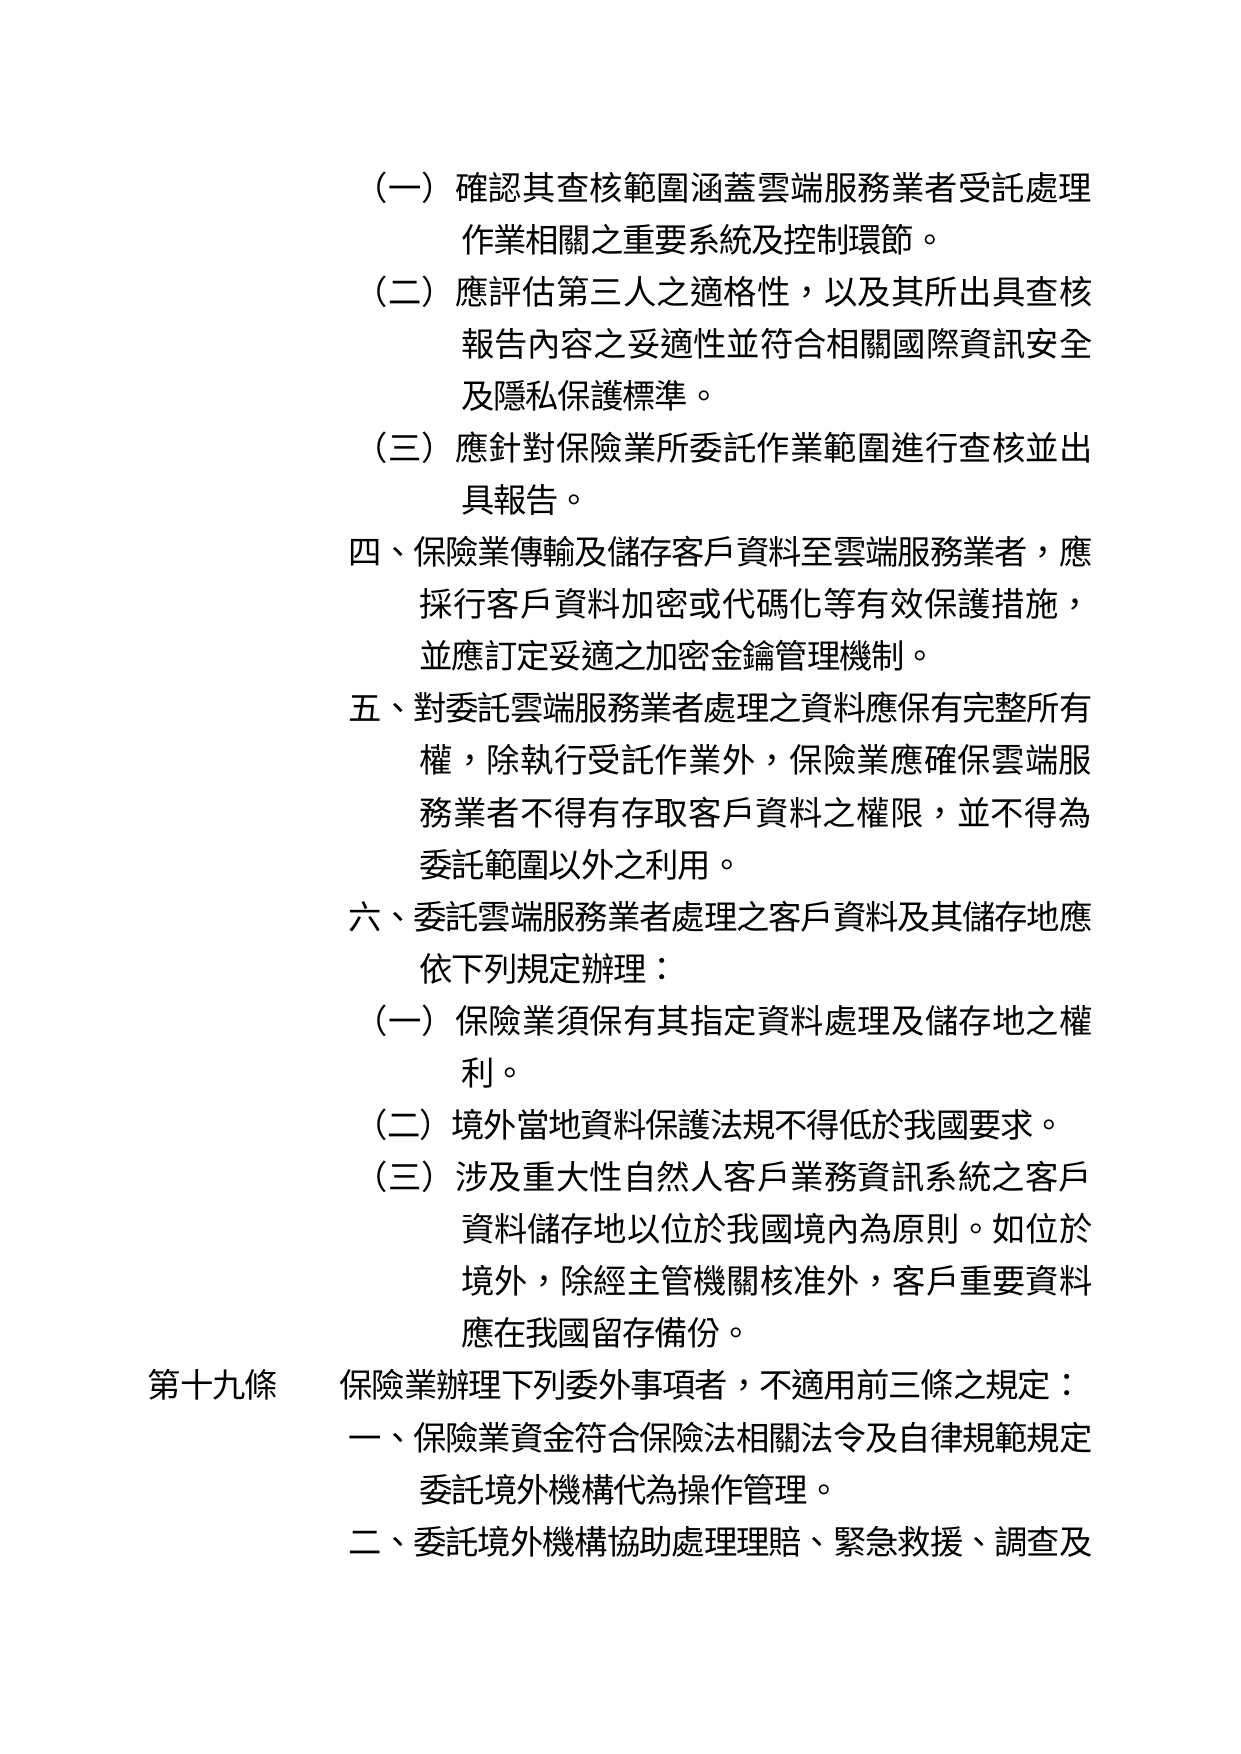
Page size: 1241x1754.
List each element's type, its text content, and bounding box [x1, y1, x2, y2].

text 二、委託境外機構協助處理理賠、緊急救援、調查及 [348, 1512, 1092, 1564]
text （三）應針對保險業所委託作業範圍進行查核並出具報告。 [354, 419, 1092, 523]
text （二）境外當地資料保護法規不得低於我國要求。 [354, 1096, 1092, 1148]
text （一）確認其查核範圍涵蓋雲端服務業者受託處理作業相關之重要系統及控制環節。 [354, 158, 1092, 262]
text 第十九條 保險業辦理下列委外事項者，不適用前三條之規定： [148, 1356, 1092, 1408]
text 四、保險業傳輸及儲存客戶資料至雲端服務業者，應採行客戶資料加密或代碼化等有效保護措施，並應訂定妥適之加密金鑰管理機制。 [348, 523, 1092, 679]
text （二）應評估第三人之適格性，以及其所出具查核報告內容之妥適性並符合相關國際資訊安全及隱私保護標準。 [354, 262, 1092, 419]
text 五、對委託雲端服務業者處理之資料應保有完整所有權，除執行受託作業外，保險業應確保雲端服務業者不得有存取客戶資料之權限，並不得為委託範圍以外之利用。 [348, 679, 1092, 887]
text （三）涉及重大性自然人客戶業務資訊系統之客戶資料儲存地以位於我國境內為原則。如位於境外，除經主管機關核准外，客戶重要資料應在我國留存備份。 [354, 1148, 1092, 1356]
text （一）保險業須保有其指定資料處理及儲存地之權利。 [354, 992, 1092, 1096]
text 一、保險業資金符合保險法相關法令及自律規範規定委託境外機構代為操作管理。 [348, 1408, 1092, 1512]
text 六、委託雲端服務業者處理之客戶資料及其儲存地應依下列規定辦理： [348, 887, 1092, 992]
